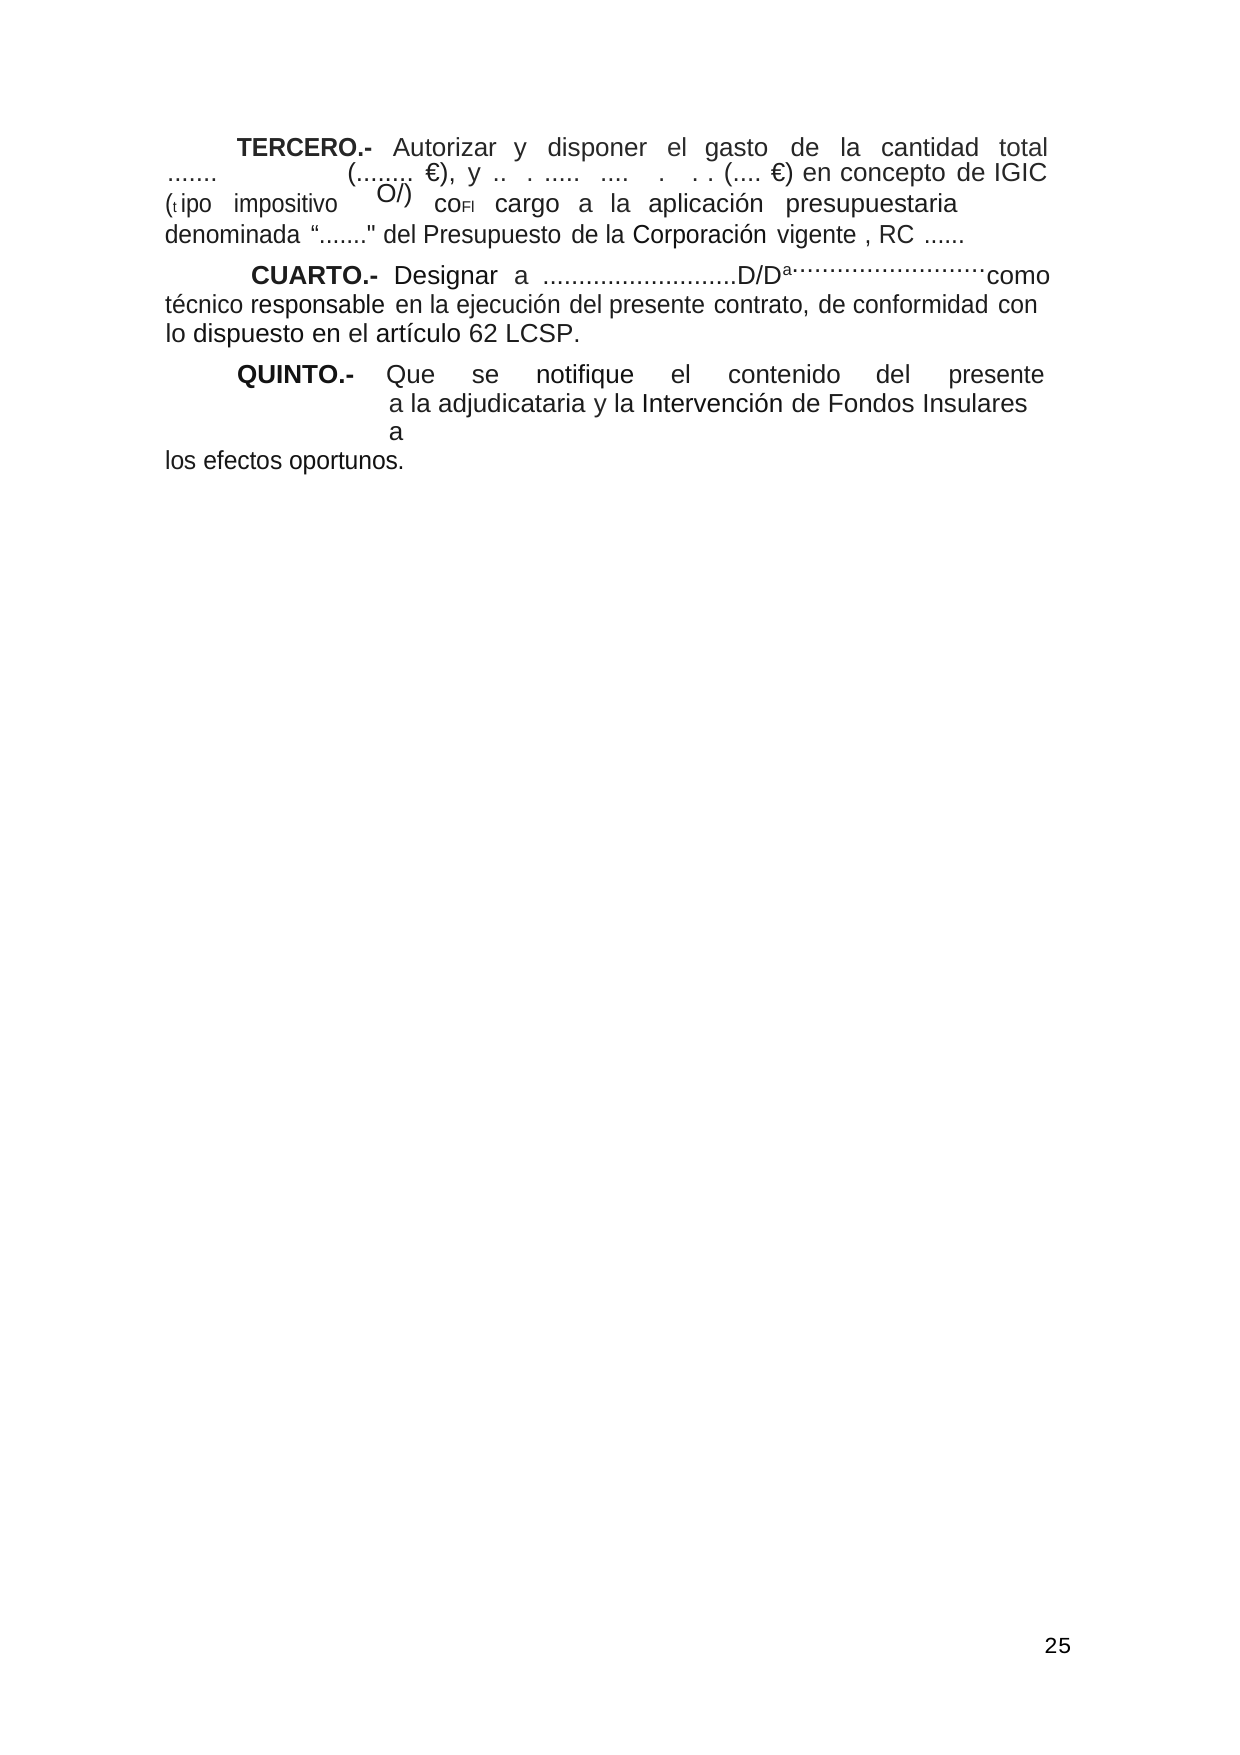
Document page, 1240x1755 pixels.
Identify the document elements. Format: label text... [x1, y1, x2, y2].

text CUARTO.- Designar a ...........................D/Da como [251, 261, 1171, 290]
text técnico responsable en la ejecución del presente contrato, de conformidad con lo dispuesto en el artículo 62 LCSP. [165, 290, 1047, 348]
text (t ipo impositivo O/) coFl cargo a la aplicación presupuestaria [165, 187, 1171, 219]
text ....... (........ €), y .. . ..... .... . . . (.... €) en concepto de IGIC [94, 162, 1047, 187]
text denominada “......." del Presupuesto de la Corporación vigente , RC ...... [164, 219, 1171, 249]
text TERCERO.- Autorizar y disponer el gasto de la cantidad total [94, 133, 1048, 162]
text QUINTO.- Que se notifique el contenido del presente a la adjudicataria y la Intervención de Fondos Insulares a [237, 360, 1048, 446]
text los efectos oportunos. [165, 446, 1171, 475]
